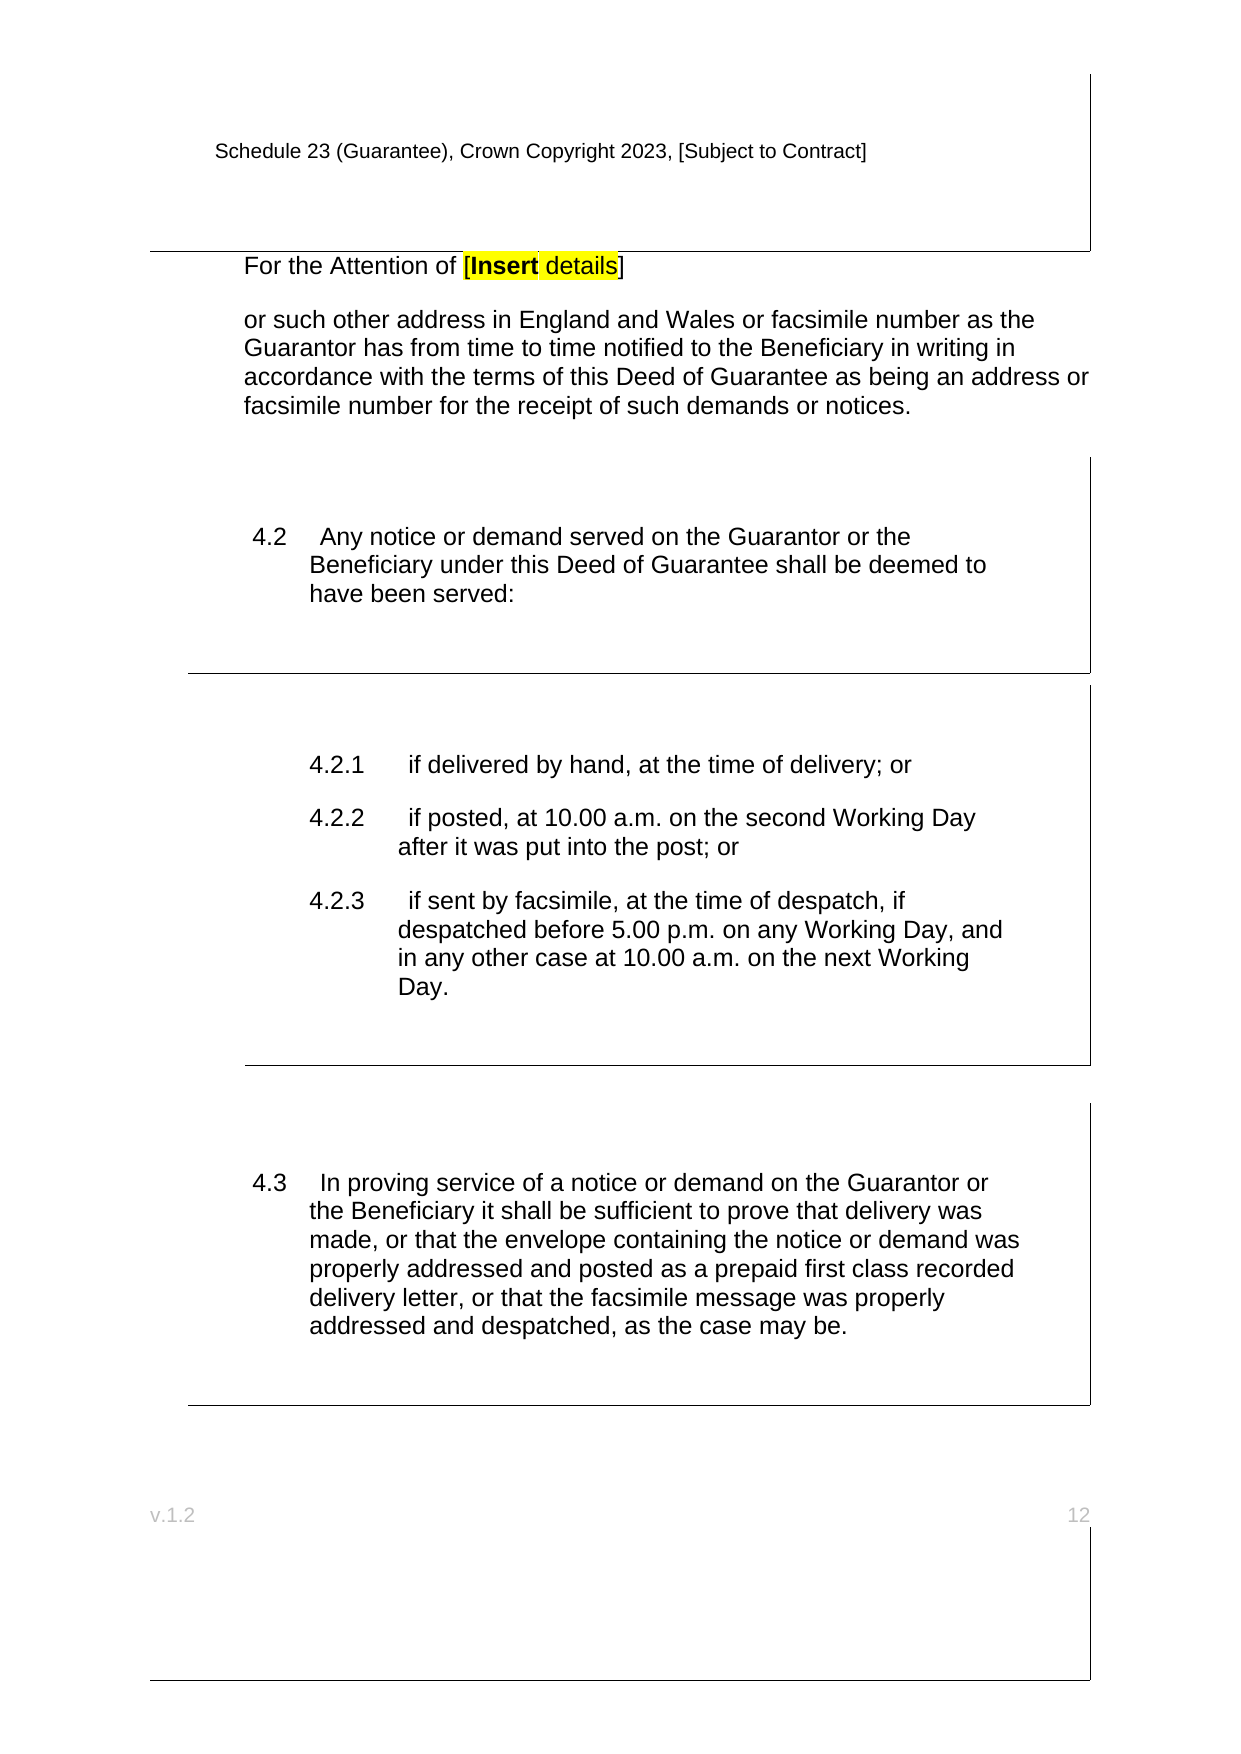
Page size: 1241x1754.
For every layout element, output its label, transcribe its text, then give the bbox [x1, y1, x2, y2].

text For the Attention of [Insert details] [244, 251, 1090, 280]
list if delivered by hand, at the time of delivery; or [244, 685, 1090, 739]
text or such other address in England and Wales or facsimile number as the Guarantor has from time to time notified to the Beneficiary in writing in accordance with the terms of this Deed of Guarantee as being an address or facsimile number for the receipt of such demands or notices. [244, 305, 1090, 420]
list In proving service of a notice or demand on the Guarantor or the Beneficiary it shall be sufficient to prove that delivery was made, or that the envelope containing the notice or demand was properly addressed and posted as a prepaid first class recorded delivery letter, or that the facsimile message was properly addressed and despatched, as the case may be. [187, 1103, 1090, 1405]
list if sent by facsimile, at the time of despatch, if despatched before 5.00 p.m. on any Working Day, and in any other case at 10.00 a.m. on the next Working Day. [244, 821, 1090, 1066]
list if posted, at 10.00 a.m. on the second Working Day after it was put into the post; or [244, 739, 1090, 821]
list Any notice or demand served on the Guarantor or the Beneficiary under this Deed of Guarantee shall be deemed to have been served: [187, 457, 1090, 673]
